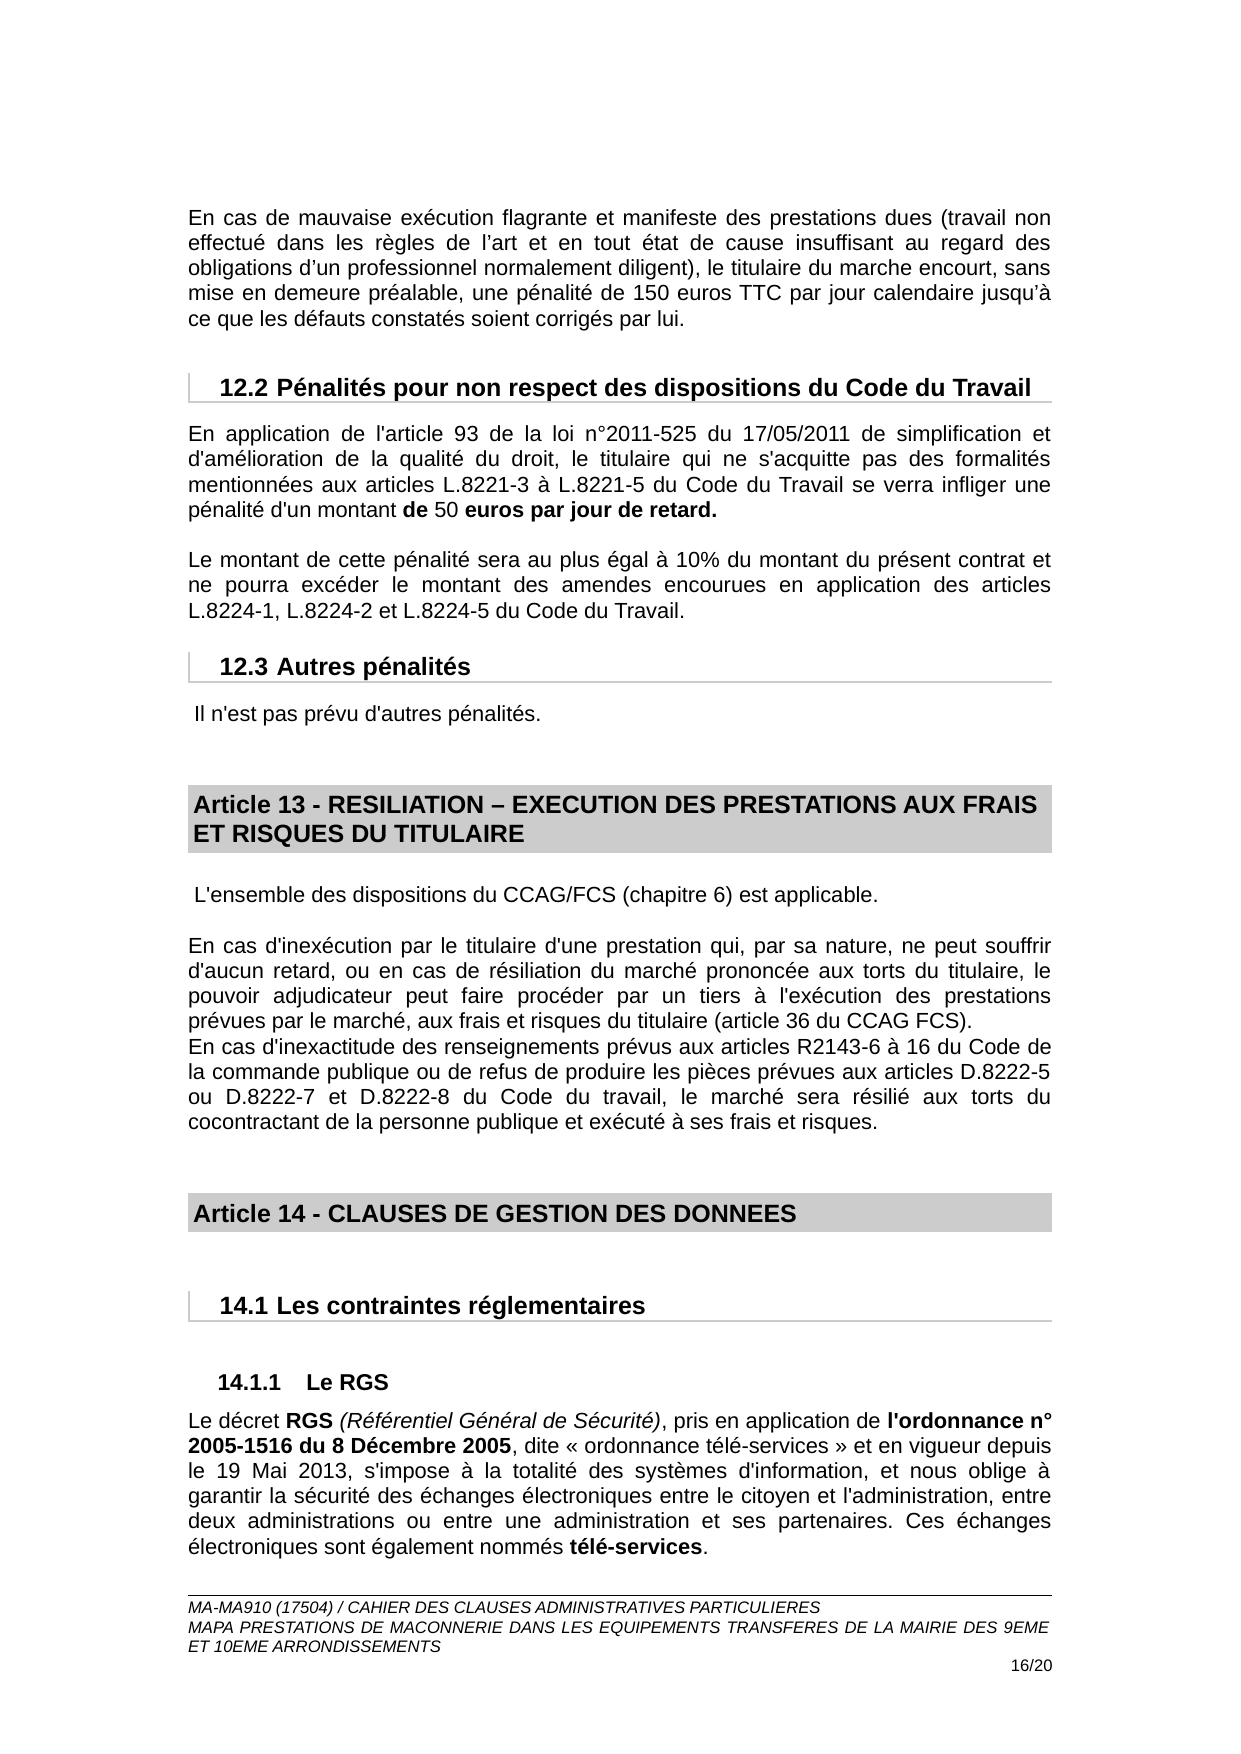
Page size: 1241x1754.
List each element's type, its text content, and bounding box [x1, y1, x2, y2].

text En cas d'inexactitude des renseignements prévus aux articles R2143-6 à 16 du Code de la commande publique ou de refus de produire les pièces prévues aux articles D.8222-5 ou D.8222-7 et D.8222-8 du Code du travail, le marché sera résilié aux torts du cocontractant de la personne publique et exécuté à ses frais et risques. [188, 1033, 1052, 1134]
subtitle Autres pénalités [190, 652, 1052, 681]
text En application de l'article 93 de la loi n°2011-525 du 17/05/2011 de simplification et d'amélioration de la qualité du droit, le titulaire qui ne s'acquitte pas des formalités mentionnées aux articles L.8221-3 à L.8221-5 du Code du Travail se verra infliger une pénalité d'un montant de 50 euros par jour de retard. [188, 421, 1052, 522]
text En cas d'inexécution par le titulaire d'une prestation qui, par sa nature, ne peut souffrir d'aucun retard, ou en cas de résiliation du marché prononcée aux torts du titulaire, le pouvoir adjudicateur peut faire procéder par un tiers à l'exécution des prestations prévues par le marché, aux frais et risques du titulaire (article 36 du CCAG FCS). [188, 933, 1052, 1033]
text Le montant de cette pénalité sera au plus égal à 10% du montant du présent contrat et ne pourra excéder le montant des amendes encourues en application des articles L.8224-1, L.8224-2 et L.8224-5 du Code du Travail. [188, 547, 1052, 623]
subtitle RESILIATION – EXECUTION DES PRESTATIONS AUX FRAIS ET RISQUES DU TITULAIRE [190, 787, 1050, 851]
text En cas de mauvaise exécution flagrante et manifeste des prestations dues (travail non effectué dans les règles de l’art et en tout état de cause insuffisant au regard des obligations d’un professionnel normalement diligent), le titulaire du marche encourt, sans mise en demeure préalable, une pénalité de 150 euros TTC par jour calendaire jusqu’à ce que les défauts constatés soient corrigés par lui. [188, 204, 1052, 331]
subtitle Les contraintes réglementaires [190, 1291, 1052, 1320]
subtitle Le RGS [188, 1369, 1052, 1396]
text Le décret RGS (Référentiel Général de Sécurité), pris en application de l'ordonnance n° 2005-1516 du 8 Décembre 2005, dite « ordonnance télé-services » et en vigueur depuis le 19 Mai 2013, s'impose à la totalité des systèmes d'information, et nous oblige à garantir la sécurité des échanges électroniques entre le citoyen et l'administration, entre deux administrations ou entre une administration et ses partenaires. Ces échanges électroniques sont également nommés télé-services. [188, 1407, 1052, 1559]
text Il n'est pas prévu d'autres pénalités. [188, 701, 1052, 726]
text L'ensemble des dispositions du CCAG/FCS (chapitre 6) est applicable. [188, 882, 1052, 907]
subtitle Pénalités pour non respect des dispositions du Code du Travail [190, 373, 1052, 401]
subtitle CLAUSES DE GESTION DES DONNEES [190, 1196, 1050, 1230]
